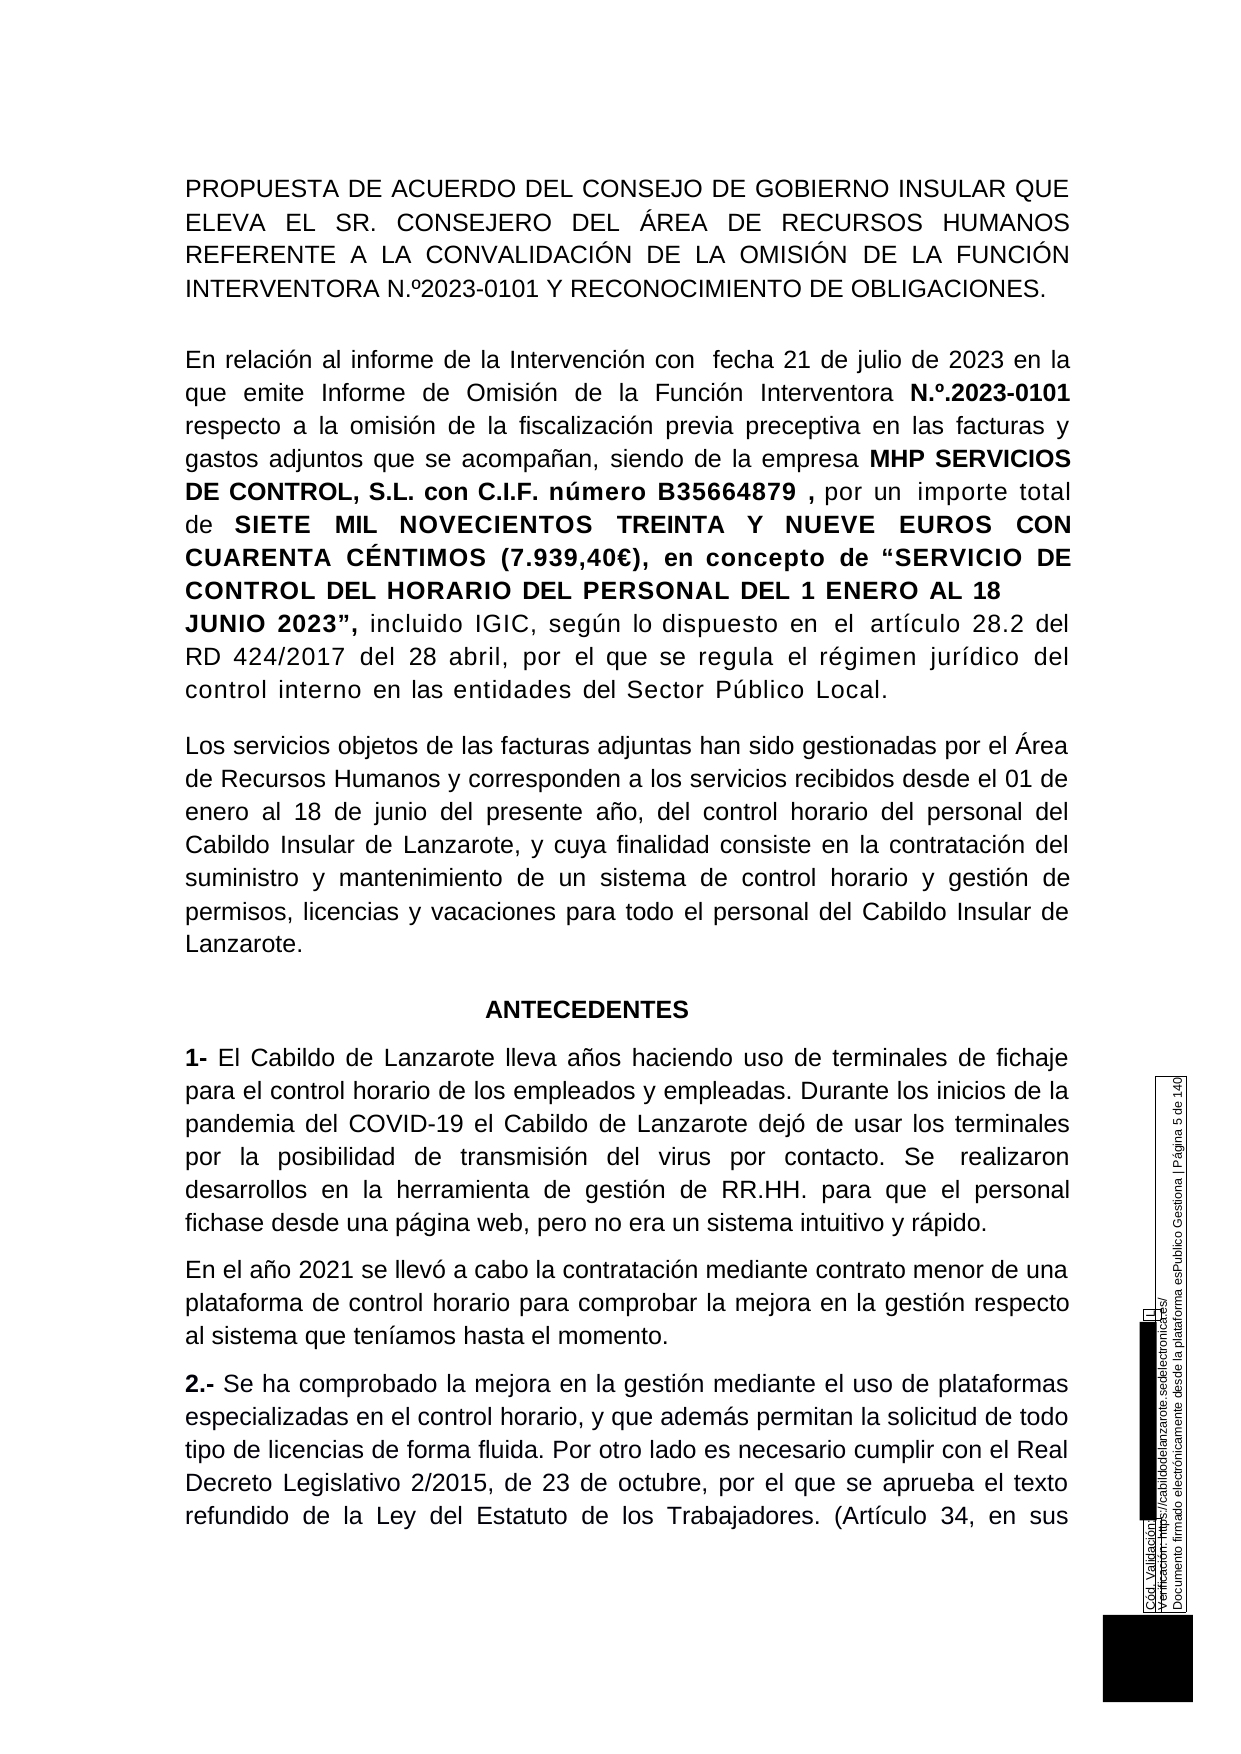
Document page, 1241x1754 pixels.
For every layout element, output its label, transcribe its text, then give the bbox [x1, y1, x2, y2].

text Cód. Validación: [1144, 1520, 1155, 1612]
text En el año 2021 se llevó a cabo la contratación mediante contrato menor de una plataforma de control horario para comprobar la mejora en la gestión respecto al sistema que teníamos hasta el momento. [185, 1255, 1070, 1350]
text L [1144, 1311, 1155, 1320]
text JUNIO 2023”, incluido IGIC, según lo dispuesto en el artículo 28.2 del RD 424/2017 del 28 abril, por el que se regula el régimen jurídico del control interno en las entidades del Sector Público Local. [185, 609, 1069, 704]
text Los servicios objetos de las facturas adjuntas han sido gestionadas por el Área de Recursos Humanos y corresponden a los servicios recibidos desde el 01 de enero al 18 de junio del presente año, del control horario del personal del Cabildo Insular de Lanzarote, y cuya finalidad consiste en la contratación del suministro y mantenimiento de un sistema de control horario y gestión de permisos, licencias y vacaciones para todo el personal del Cabildo Insular de Lanzarote. [185, 731, 1070, 958]
text 2.- Se ha comprobado la mejora en la gestión mediante el uso de plataformas especializadas en el control horario, y que además permitan la solicitud de todo tipo de licencias de forma fluida. Por otro lado es necesario cumplir con el Real Decreto Legislativo 2/2015, de 23 de octubre, por el que se aprueba el texto refundido de la Ley del Estatuto de los Trabajadores. (Artículo 34, en sus [185, 1369, 1070, 1530]
text 1- El Cabildo de Lanzarote lleva años haciendo uso de terminales de fichaje para el control horario de los empleados y empleadas. Durante los inicios de la pandemia del COVID-19 el Cabildo de Lanzarote dejó de usar los terminales por la posibilidad de transmisión del virus por contacto. Se realizaron desarrollos en la herramienta de gestión de RR.HH. para que el personal fichase desde una página web, pero no era un sistema intuitivo y rápido. [185, 1043, 1070, 1237]
text Documento firmado electrónicamente desde la plataforma esPublico Gestiona | Página 5 de 140 [1171, 1078, 1184, 1612]
text En relación al informe de la Intervención con fecha 21 de julio de 2023 en la que emite Informe de Omisión de la Función Interventora N.º.2023-0101 respecto a la omisión de la fiscalización previa preceptiva en las facturas y gastos adjuntos que se acompañan, siendo de la empresa MHP SERVICIOS DE CONTROL, S.L. con C.I.F. número B35664879 , por un importe total de SIETE MIL NOVECIENTOS TREINTA Y NUEVE EUROS CON CUARENTA CÉNTIMOS (7.939,40€), en concepto de “SERVICIO DE CONTROL DEL HORARIO DEL PERSONAL DEL 1 ENERO AL 18 [185, 345, 1071, 604]
subtitle ANTECEDENTES [238, 995, 936, 1024]
text PROPUESTA DE ACUERDO DEL CONSEJO DE GOBIERNO INSULAR QUE ELEVA EL SR. CONSEJERO DEL ÁREA DE RECURSOS HUMANOS REFERENTE A LA CONVALIDACIÓN DE LA OMISIÓN DE LA FUNCIÓN INTERVENTORA N.º2023-0101 Y RECONOCIMIENTO DE OBLIGACIONES. [185, 174, 1070, 302]
text Verificación: https://cabildodelanzarote.sedelectronica.es/ [1156, 1078, 1169, 1612]
